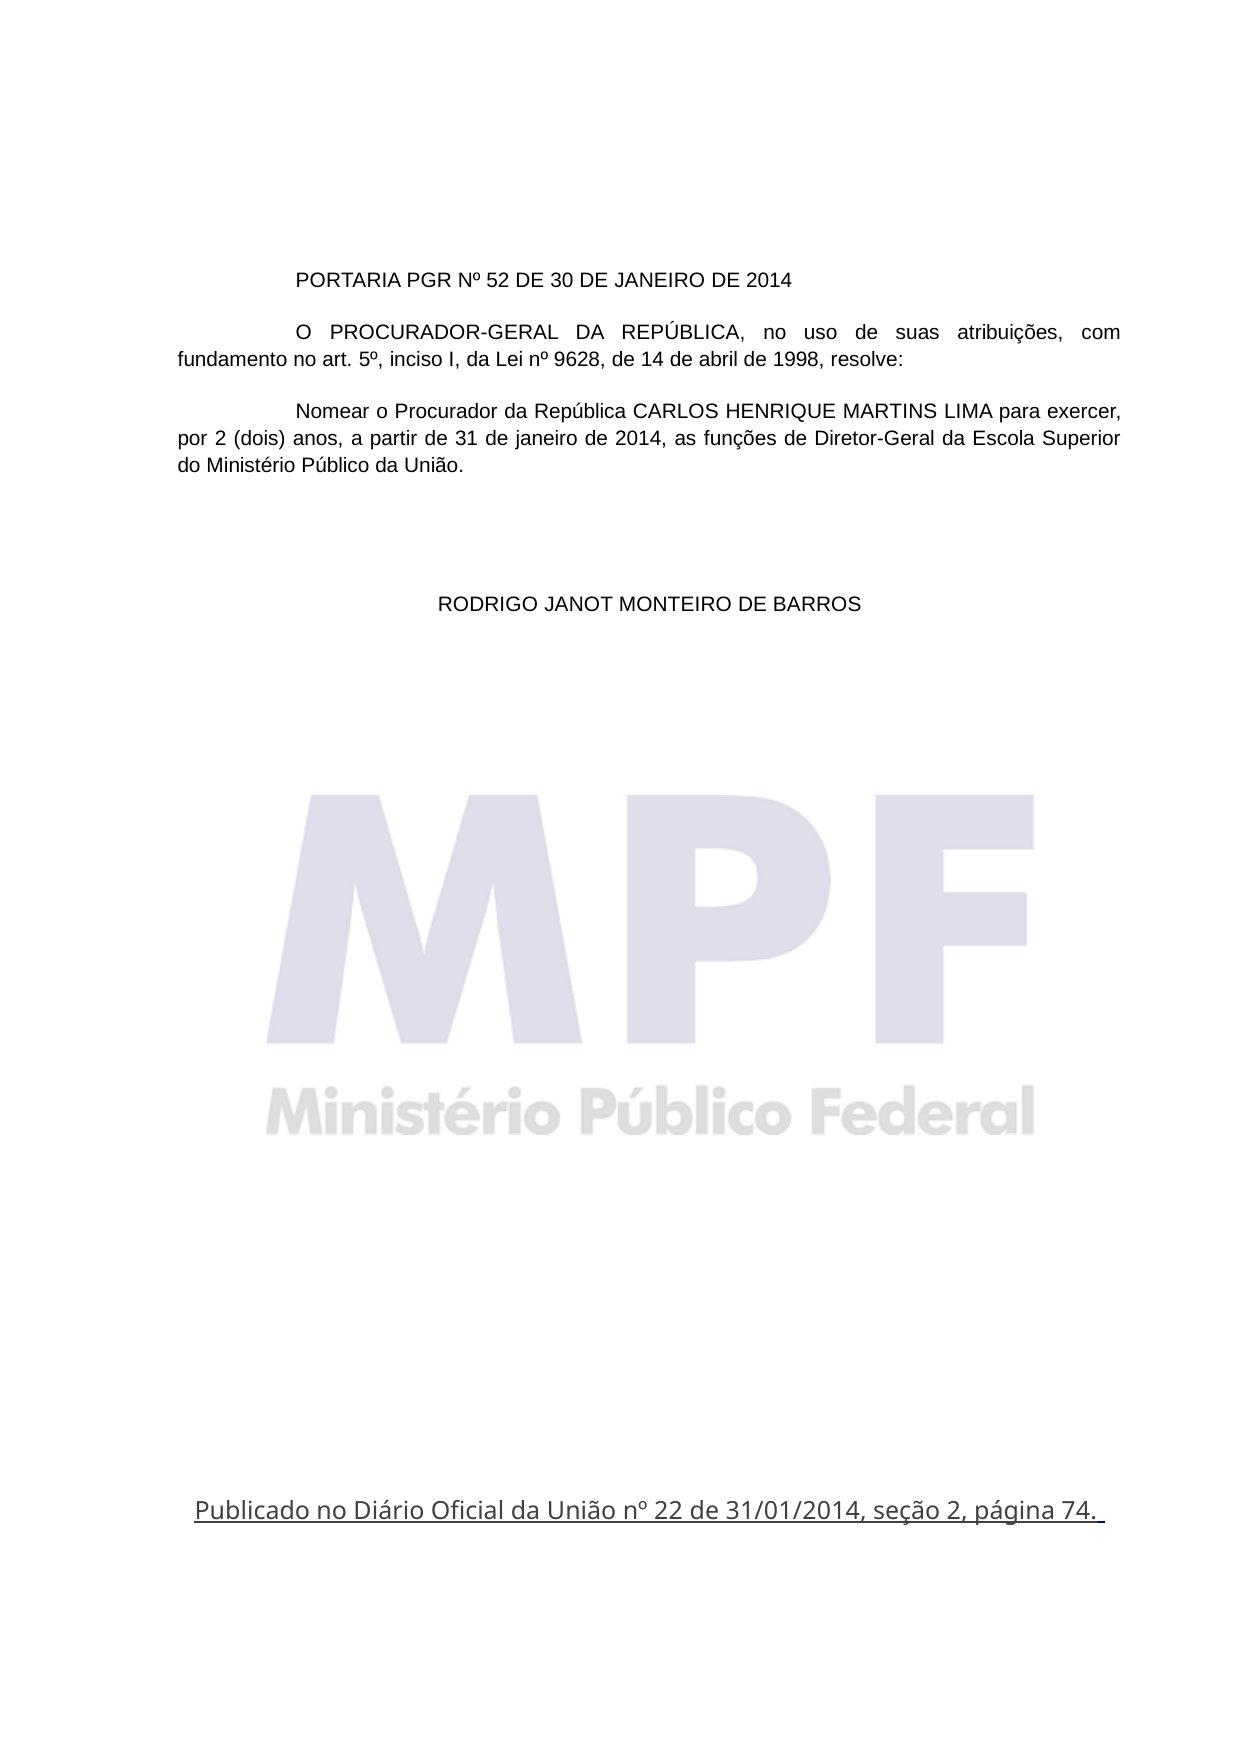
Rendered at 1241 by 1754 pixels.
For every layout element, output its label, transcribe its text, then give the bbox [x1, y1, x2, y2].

picture [266, 795, 1034, 1136]
text RODRIGO JANOT MONTEIRO DE BARROS [177, 592, 1122, 616]
text O PROCURADOR-GERAL DA REPÚBLICA, no uso de suas atribuições, com fundamento no art. 5º, inciso I, da Lei nº 9628, de 14 de abril de 1998, resolve: [177, 318, 1122, 372]
text Nomear o Procurador da República CARLOS HENRIQUE MARTINS LIMA para exercer, por 2 (dois) anos, a partir de 31 de janeiro de 2014, as funções de Diretor-Geral da Escola Superior do Ministério Público da União. [177, 397, 1122, 478]
text Publicado no Diário Oficial da União nº 22 de 31/01/2014, seção 2, página 74. [177, 1493, 1122, 1527]
text PORTARIA PGR Nº 52 DE 30 DE JANEIRO DE 2014 [177, 266, 1122, 293]
